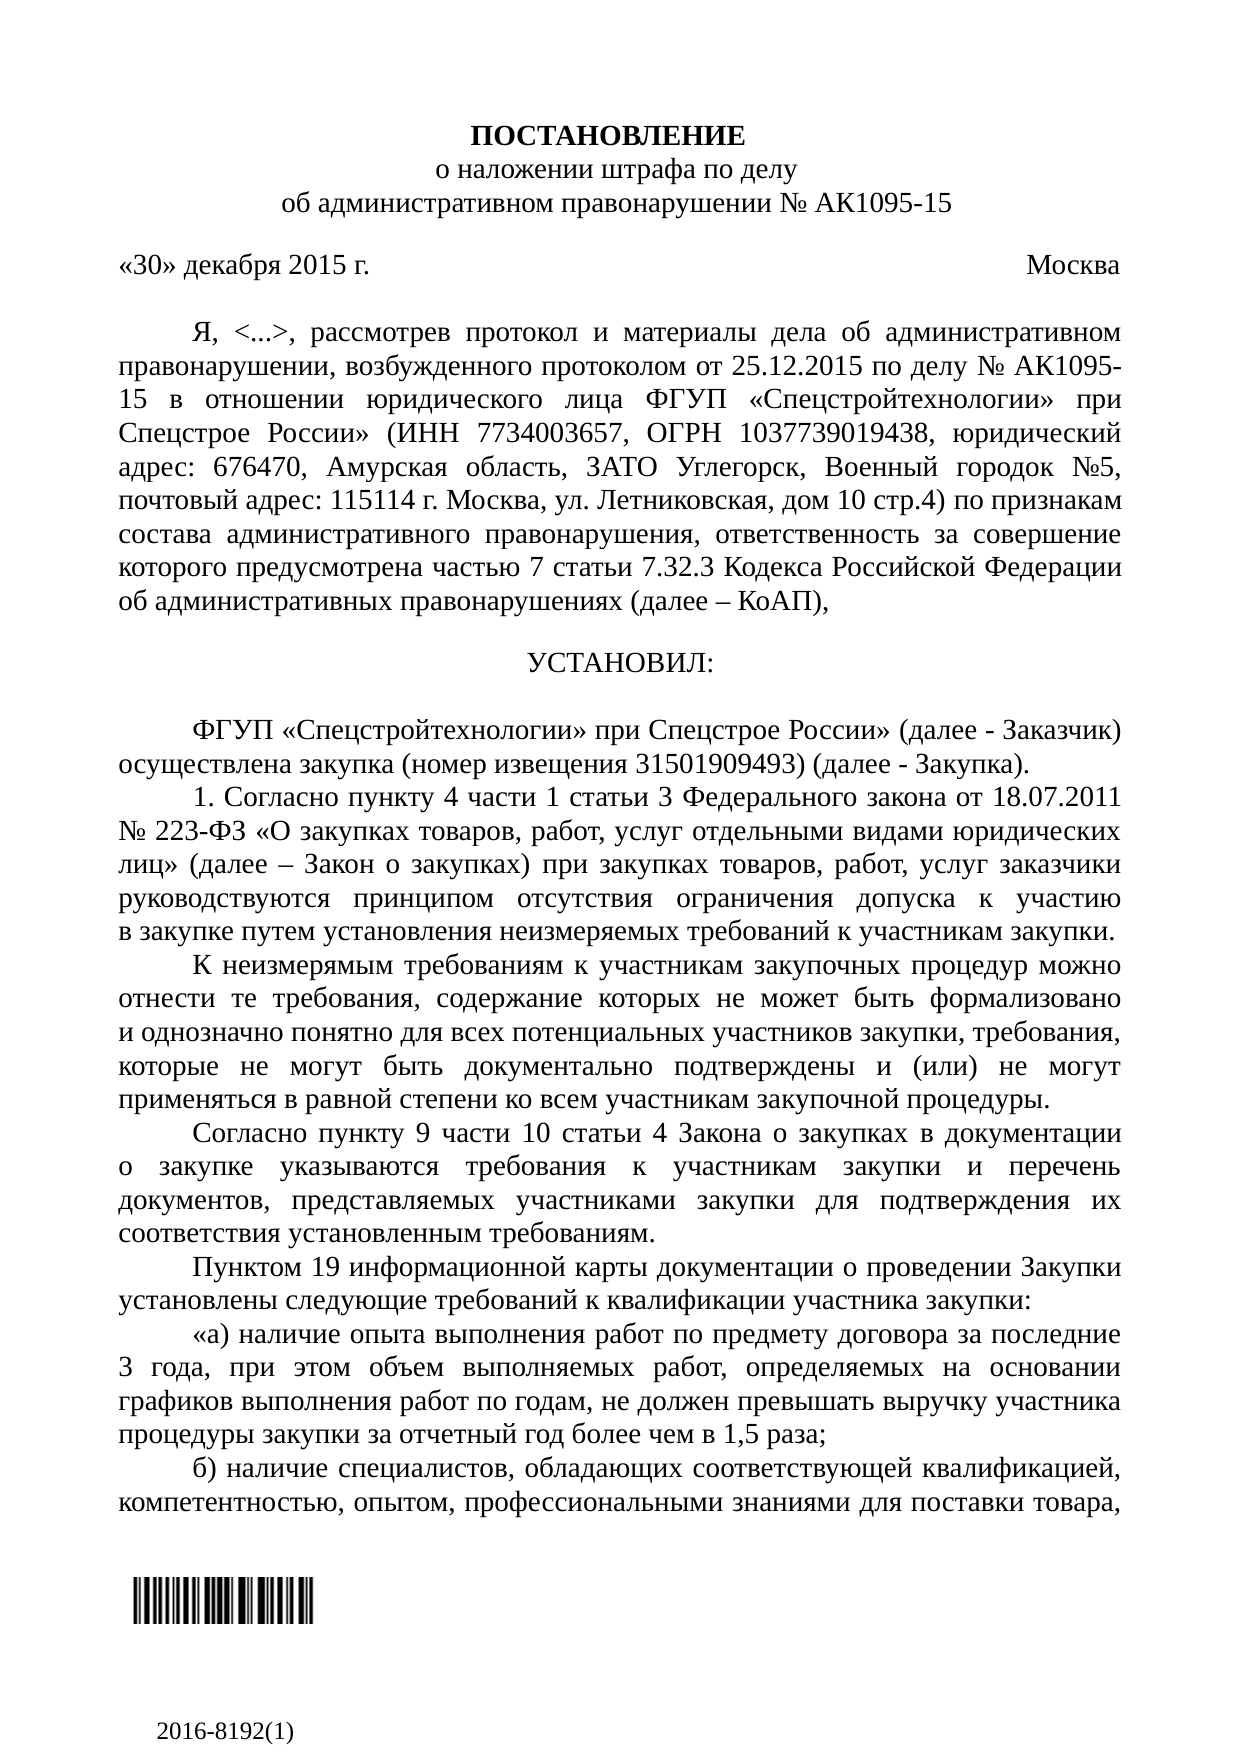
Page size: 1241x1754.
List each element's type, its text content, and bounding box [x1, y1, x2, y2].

text 1. Согласно пункту 4 части 1 статьи 3 Федерального закона от 18.07.2011 № 223-ФЗ «О закупках товаров, работ, услуг отдельными видами юридических лиц» (далее – Закон о закупках) при закупках товаров, работ, услуг заказчики руководствуются принципом отсутствия ограничения допуска к участию в закупке путем установления неизмеряемых требований к участникам закупки. [118, 779, 1122, 947]
text Я, <...>, рассмотрев протокол и материалы дела об административном правонарушении, возбужденного протоколом от 25.12.2015 по делу № АК1095-15 в отношении юридического лица ФГУП «Спецстройтехнологии» при Спецстрое России» (ИНН 7734003657, ОГРН 1037739019438, юридический адрес: 676470, Амурская область, ЗАТО Углегорск, Военный городок №5, почтовый адрес: 115114 г. Москва, ул. Летниковская, дом 10 стр.4) по признакам состава административного правонарушения, ответственность за совершение которого предусмотрена частью 7 статьи 7.32.3 Кодекса Российской Федерации об административных правонарушениях (далее – КоАП), [118, 314, 1122, 616]
text ПОСТАНОВЛЕНИЕ [117, 118, 1078, 152]
text ФГУП «Спецстройтехнологии» при Спецстрое России» (далее - Заказчик) осуществлена закупка (номер извещения 31501909493) (далее - Закупка). [118, 712, 1122, 779]
text б) наличие специалистов, обладающих соответствующей квалификацией, компетентностью, опытом, профессиональными знаниями для поставки товара, [118, 1450, 1122, 1517]
text об административном правонарушении № АК1095-15 [118, 185, 1122, 219]
text УСТАНОВИЛ: [118, 645, 1122, 679]
text «30» декабря 2015 г. Москва [118, 247, 1122, 281]
text К неизмерямым требованиям к участникам закупочных процедур можно отнести те требования, содержание которых не может быть формализовано и однозначно понятно для всех потенциальных участников закупки, требования, которые не могут быть документально подтверждены и (или) не могут применяться в равной степени ко всем участникам закупочной процедуры. [118, 947, 1122, 1115]
text Согласно пункту 9 части 10 статьи 4 Закона о закупках в документации о закупке указываются требования к участникам закупки и перечень документов, представляемых участниками закупки для подтверждения их соответствия установленным требованиям. [118, 1115, 1122, 1249]
text о наложении штрафа по делу [118, 152, 1122, 185]
picture [118, 1577, 331, 1624]
text «а) наличие опыта выполнения работ по предмету договора за последние 3 года, при этом объем выполняемых работ, определяемых на основании графиков выполнения работ по годам, не должен превышать выручку участника процедуры закупки за отчетный год более чем в 1,5 раза; [118, 1316, 1122, 1450]
text Пунктом 19 информационной карты документации о проведении Закупки установлены следующие требований к квалификации участника закупки: [118, 1249, 1122, 1316]
